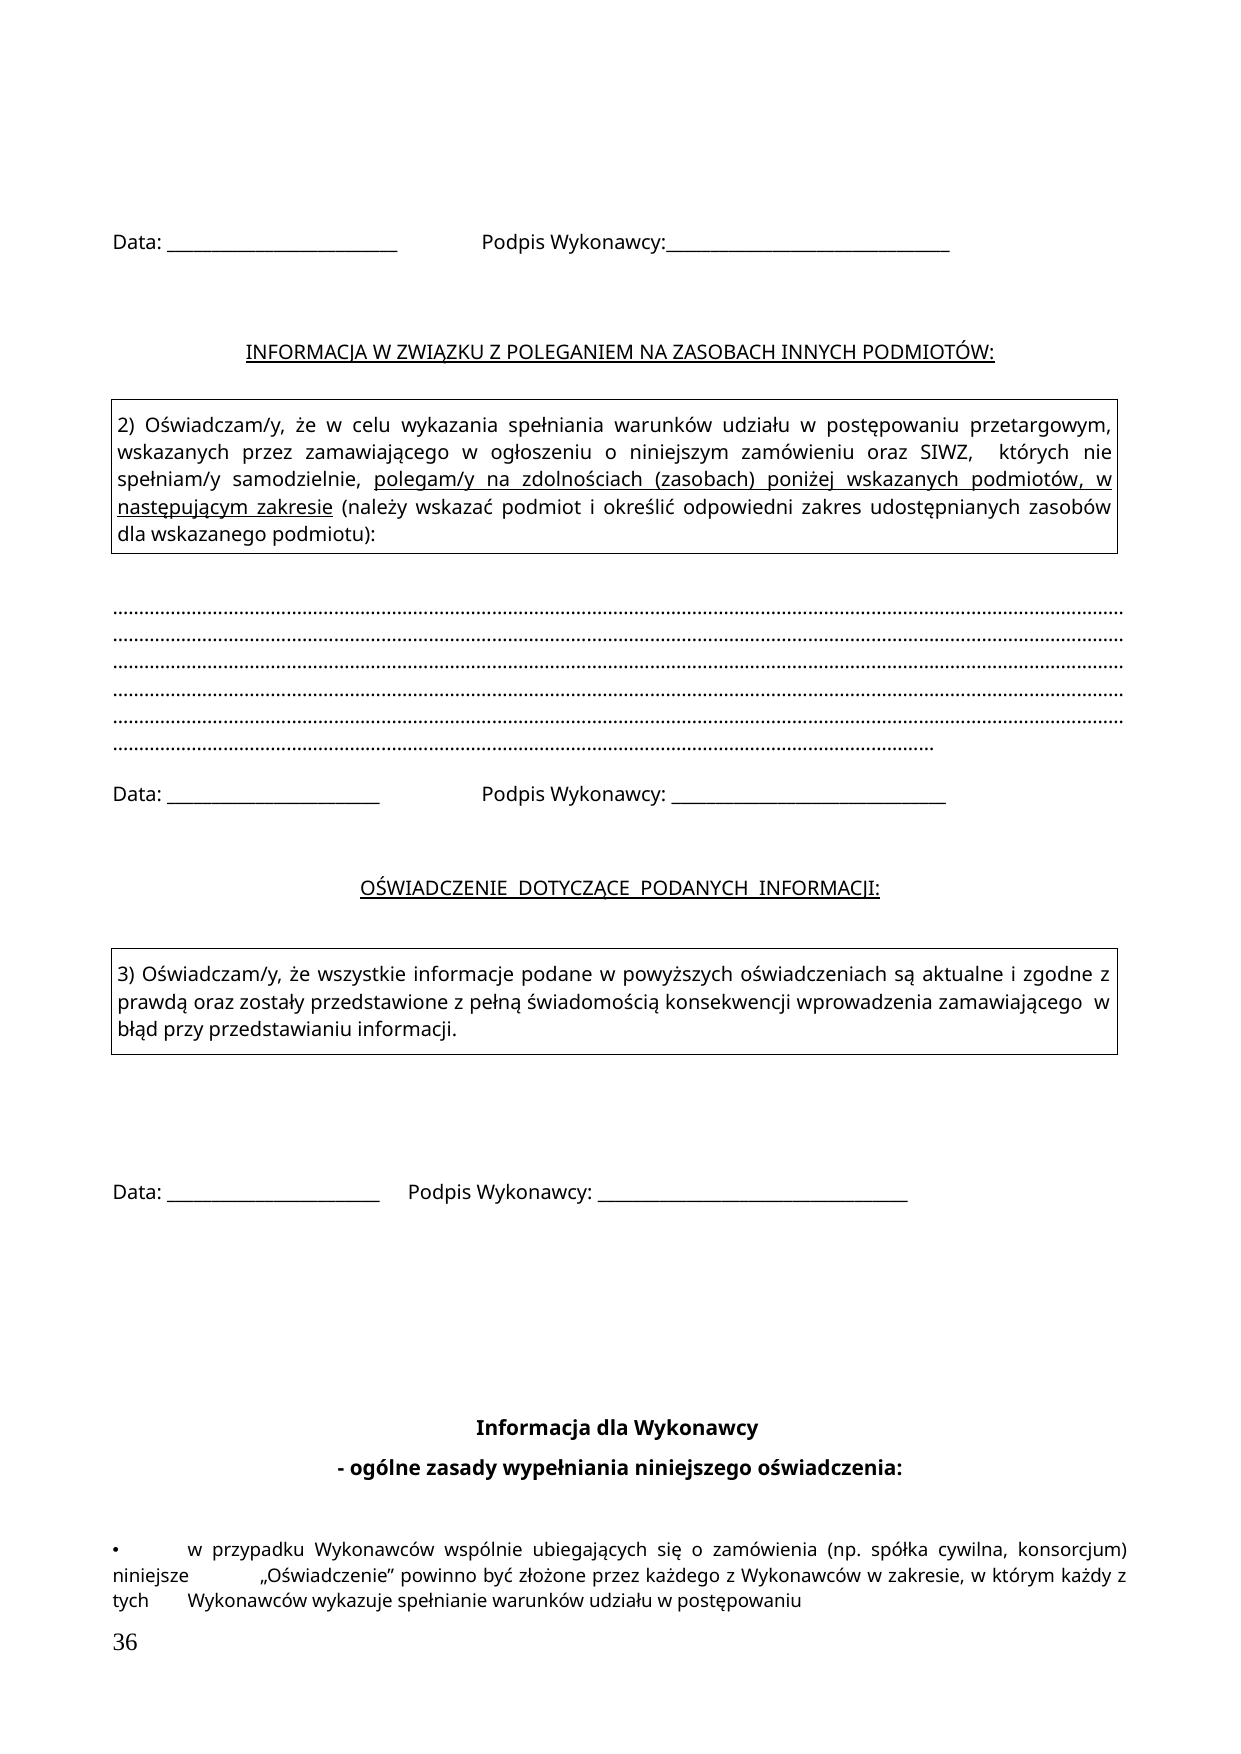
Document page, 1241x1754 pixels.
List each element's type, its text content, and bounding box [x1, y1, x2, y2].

table_header 3) Oświadczam/y, że wszystkie informacje podane w powyższych oświadczeniach są aktualne i zgodne z prawdą oraz zostały przedstawione z pełną świadomością konsekwencji wprowadzenia zamawiającego w błąd przy przedstawianiu informacji. [112, 949, 1117, 1054]
text - ogólne zasady wypełniania niniejszego oświadczenia: [112, 1453, 1128, 1482]
text INFORMACJA W ZWIĄZKU Z POLEGANIEM NA ZASOBACH INNYCH PODMIOTÓW: [112, 338, 1128, 366]
list w przypadku Wykonawców wspólnie ubiegających się o zamówienia (np. spółka cywilna, konsorcjum) niniejsze „Oświadczenie” powinno być złożone przez każdego z Wykonawców w zakresie, w którym każdy z tych Wykonawców wykazuje spełnianie warunków udziału w postępowaniu [112, 1537, 1128, 1613]
text Informacja dla Wykonawcy [112, 1413, 1128, 1441]
text Data: ________________________ Podpis Wykonawcy: _______________________________ [112, 780, 1128, 807]
text ……………………………………………………………………………………………………………………………………………………………………………………………………………………………………………………………………………………………………………………………………………………………………………………………………………………………………………………………………………………………………………………………………………………………………………………………………………………………………………………………………………………………………………………………………………………………………………………………………………………………………………………………………………………………………………………………………………………………………………………………………………………………… [112, 593, 1128, 757]
text Data: __________________________ Podpis Wykonawcy:________________________________ [112, 228, 1128, 256]
text Data: ________________________ Podpis Wykonawcy: ___________________________________ [112, 1178, 1128, 1205]
text OŚWIADCZENIE DOTYCZĄCE PODANYCH INFORMACJI: [112, 872, 1128, 901]
table_header 2) Oświadczam/y, że w celu wykazania spełniania warunków udziału w postępowaniu przetargowym, wskazanych przez zamawiającego w ogłoszeniu o niniejszym zamówieniu oraz SIWZ, których nie spełniam/y samodzielnie, polegam/y na zdolnościach (zasobach) poniżej wskazanych podmiotów, w następującym zakresie (należy wskazać podmiot i określić odpowiedni zakres udostępnianych zasobów dla wskazanego podmiotu): [112, 400, 1117, 553]
